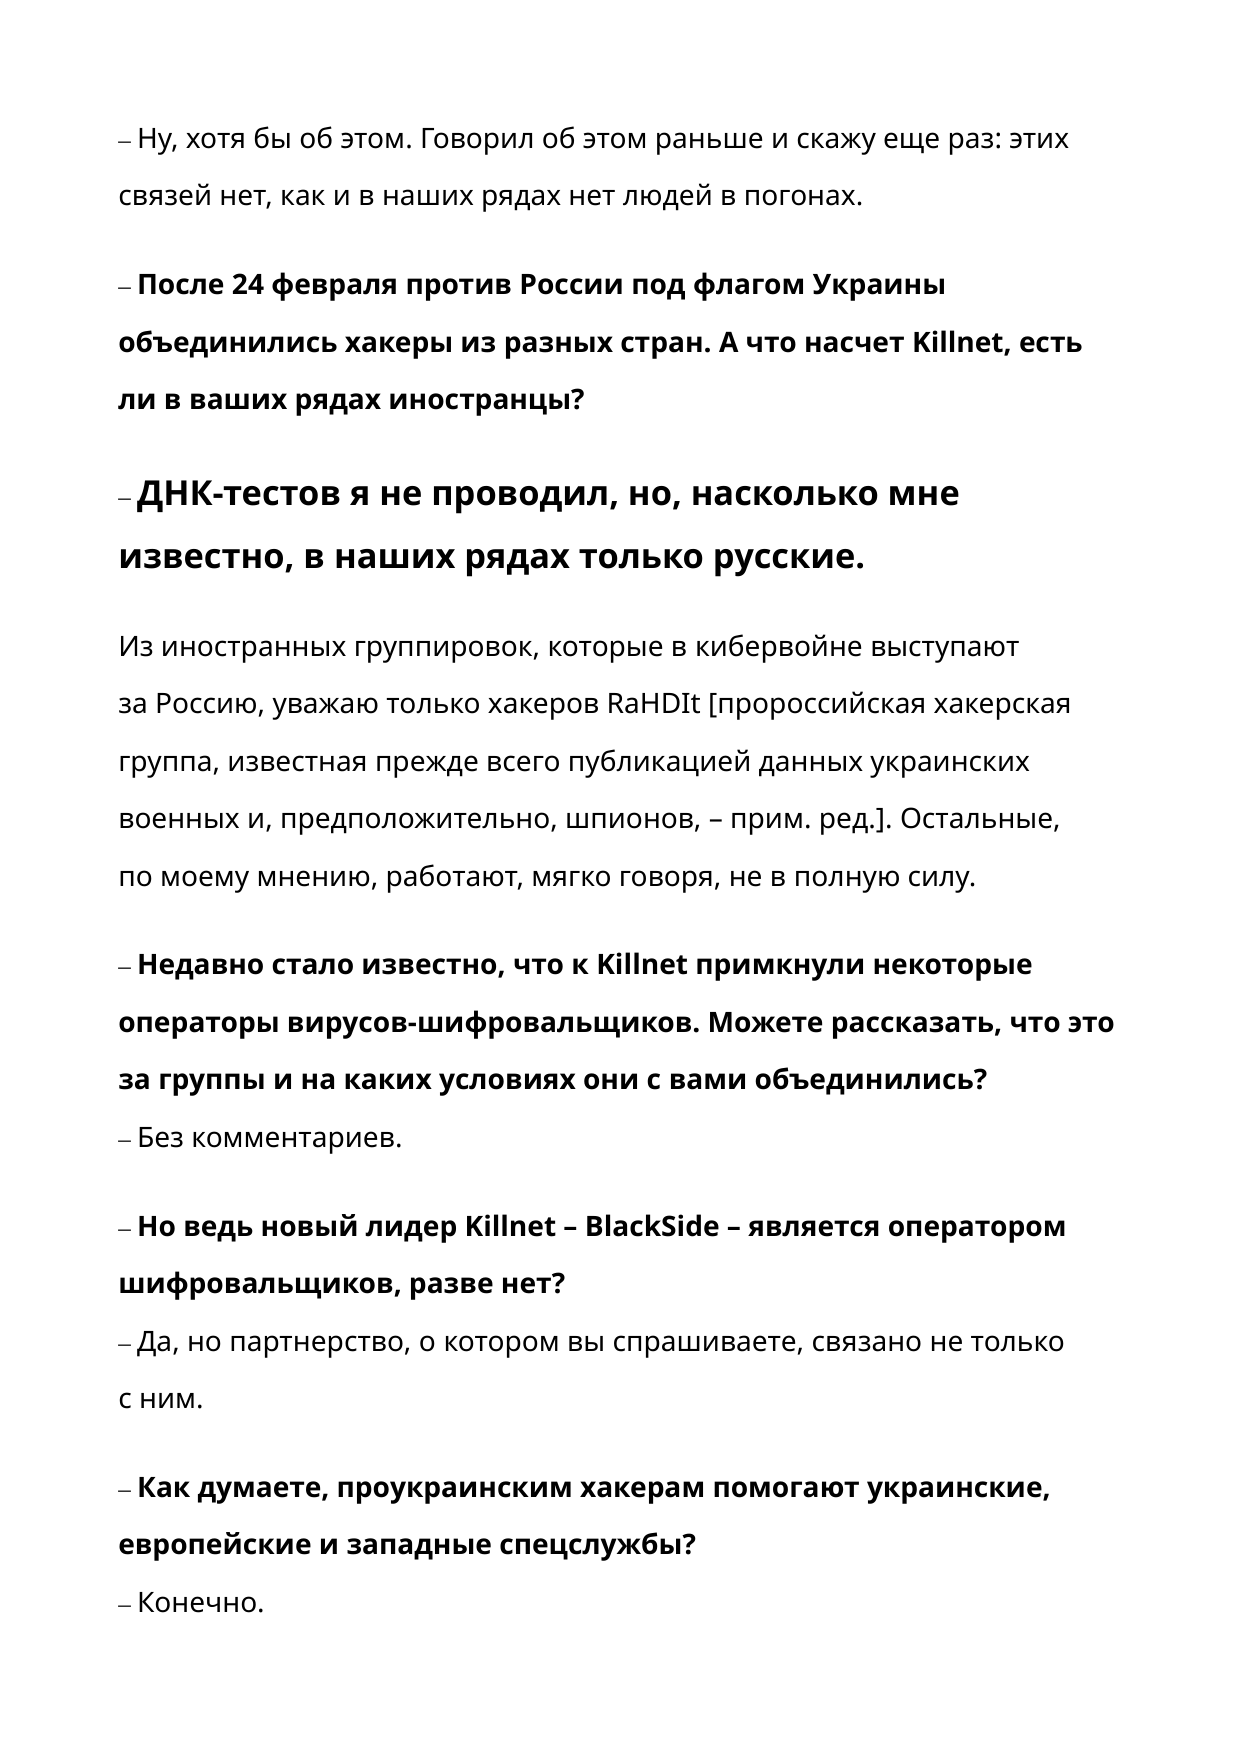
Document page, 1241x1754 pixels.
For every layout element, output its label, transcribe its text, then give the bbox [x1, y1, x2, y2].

text – Ну, хотя бы об этом. Говорил об этом раньше и скажу еще раз: этих связей нет, как и в наших рядах нет людей в погонах. [118, 118, 1122, 214]
text – Но ведь новый лидер Killnet – BlackSide – является оператором шифровальщиков, разве нет? [118, 1206, 1122, 1302]
text – Недавно стало известно, что к Killnet примкнули некоторые операторы вирусов-шифровальщиков. Можете рассказать, что это за группы и на каких условиях они с вами объединились? [118, 944, 1122, 1098]
text – Да, но партнерство, о котором вы спрашиваете, связано не только с ним. [118, 1321, 1122, 1417]
text – После 24 февраля против России под флагом Украины объединились хакеры из разных стран. А что насчет Killnet, есть ли в ваших рядах иностранцы? [118, 264, 1122, 418]
text – ДНК-тестов я не проводил, но, насколько мне известно, в наших рядах только русские. [118, 468, 1122, 578]
text – Без комментариев. [118, 1117, 1122, 1155]
text – Как думаете, проукраинским хакерам помогают украинские, европейские и западные спецслужбы? [118, 1467, 1122, 1563]
text Из иностранных группировок, которые в кибервойне выступают за Россию, уважаю только хакеров RaHDIt [пророссийская хакерская группа, известная прежде всего публикацией данных украинских военных и, предположительно, шпионов, – прим. ред.]. Остальные, по моему мнению, работают, мягко говоря, не в полную силу. [118, 626, 1122, 894]
text – Конечно. [118, 1582, 1122, 1620]
